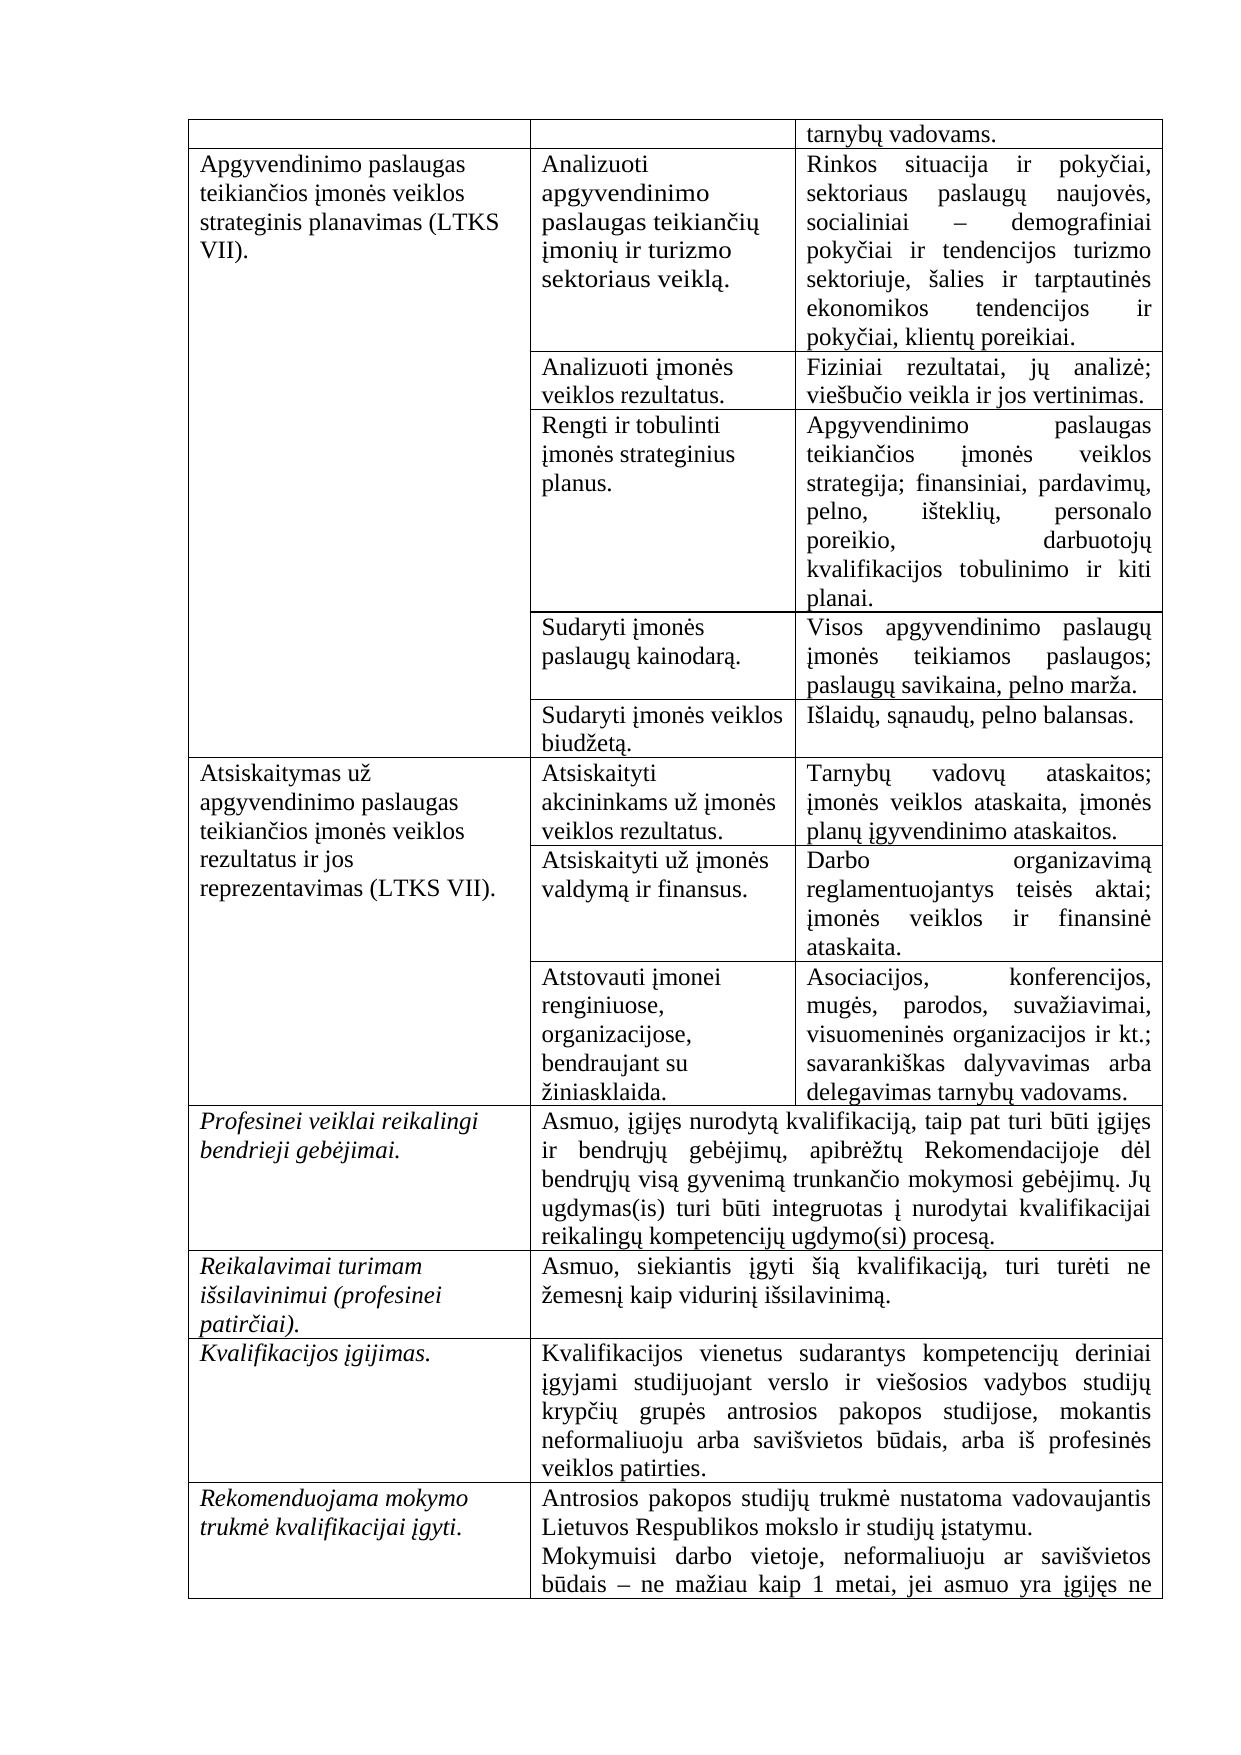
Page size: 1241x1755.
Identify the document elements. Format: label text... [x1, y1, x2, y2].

table_cell Apgyvendinimo paslaugas teikiančios įmonės veiklos strateginis planavimas (LTKS VII). [189, 149, 530, 757]
table_cell Asmuo, siekiantis įgyti šią kvalifikaciją, turi turėti ne žemesnį kaip vidurinį išsilavinimą. [531, 1251, 1162, 1337]
table_cell Rengti ir tobulinti įmonės strateginius planus. [531, 410, 795, 611]
table_cell Rekomenduojama mokymo trukmė kvalifikacijai įgyti. [189, 1483, 530, 1598]
table_cell Sudaryti įmonės veiklos biudžetą. [531, 700, 795, 757]
table_cell Analizuoti įmonės veiklos rezultatus. [531, 352, 795, 409]
table_cell Atsiskaityti akcininkams už įmonės veiklos rezultatus. [531, 758, 795, 844]
table_cell [189, 120, 530, 148]
table_cell Darbo organizavimą reglamentuojantys teisės aktai; įmonės veiklos ir finansinė ataskaita. [796, 846, 1162, 961]
table_cell Fiziniai rezultatai, jų analizė; viešbučio veikla ir jos vertinimas. [796, 352, 1162, 409]
table_cell Reikalavimai turimam išsilavinimui (profesinei patirčiai). [189, 1251, 530, 1337]
table_cell Sudaryti įmonės paslaugų kainodarą. [531, 613, 795, 699]
table_cell Atstovauti įmonei renginiuose, organizacijose, bendraujant su žiniasklaida. [531, 962, 795, 1105]
table_cell tarnybų vadovams. [796, 120, 1162, 148]
table_cell Atsiskaitymas už apgyvendinimo paslaugas teikiančios įmonės veiklos rezultatus ir jos reprezentavimas (LTKS VII). [189, 758, 530, 1105]
table_cell Kvalifikacijos įgijimas. [189, 1339, 530, 1482]
table_cell Rinkos situacija ir pokyčiai, sektoriaus paslaugų naujovės, socialiniai – demografiniai pokyčiai ir tendencijos turizmo sektoriuje, šalies ir tarptautinės ekonomikos tendencijos ir pokyčiai, klientų poreikiai. [796, 149, 1162, 351]
table_cell Profesinei veiklai reikalingi bendrieji gebėjimai. [189, 1106, 530, 1250]
table_cell Išlaidų, sąnaudų, pelno balansas. [796, 700, 1162, 757]
table_cell Analizuoti apgyvendinimo paslaugas teikiančių įmonių ir turizmo sektoriaus veiklą. [531, 149, 795, 351]
table_cell Asociacijos, konferencijos, mugės, parodos, suvažiavimai, visuomeninės organizacijos ir kt.; savarankiškas dalyvavimas arba delegavimas tarnybų vadovams. [796, 962, 1162, 1105]
table_cell Tarnybų vadovų ataskaitos; įmonės veiklos ataskaita, įmonės planų įgyvendinimo ataskaitos. [796, 758, 1162, 844]
table_cell Asmuo, įgijęs nurodytą kvalifikaciją, taip pat turi būti įgijęs ir bendrųjų gebėjimų, apibrėžtų Rekomendacijoje dėl bendrųjų visą gyvenimą trunkančio mokymosi gebėjimų. Jų ugdymas(is) turi būti integruotas į nurodytai kvalifikacijai reikalingų kompetencijų ugdymo(si) procesą. [531, 1106, 1162, 1250]
table_cell Apgyvendinimo paslaugas teikiančios įmonės veiklos strategija; finansiniai, pardavimų, pelno, išteklių, personalo poreikio, darbuotojų kvalifikacijos tobulinimo ir kiti planai. [796, 410, 1162, 611]
table_cell Antrosios pakopos studijų trukmė nustatoma vadovaujantis Lietuvos Respublikos mokslo ir studijų įstatymu. Mokymuisi darbo vietoje, neformaliuoju ar savišvietos būdais – ne mažiau kaip 1 metai, jei asmuo yra įgijęs ne [531, 1483, 1162, 1598]
table_cell Visos apgyvendinimo paslaugų įmonės teikiamos paslaugos; paslaugų savikaina, pelno marža. [796, 613, 1162, 699]
table_cell Kvalifikacijos vienetus sudarantys kompetencijų deriniai įgyjami studijuojant verslo ir viešosios vadybos studijų krypčių grupės antrosios pakopos studijose, mokantis neformaliuoju arba savišvietos būdais, arba iš profesinės veiklos patirties. [531, 1339, 1162, 1482]
table_cell Atsiskaityti už įmonės valdymą ir finansus. [531, 846, 795, 961]
table_cell [531, 120, 795, 148]
